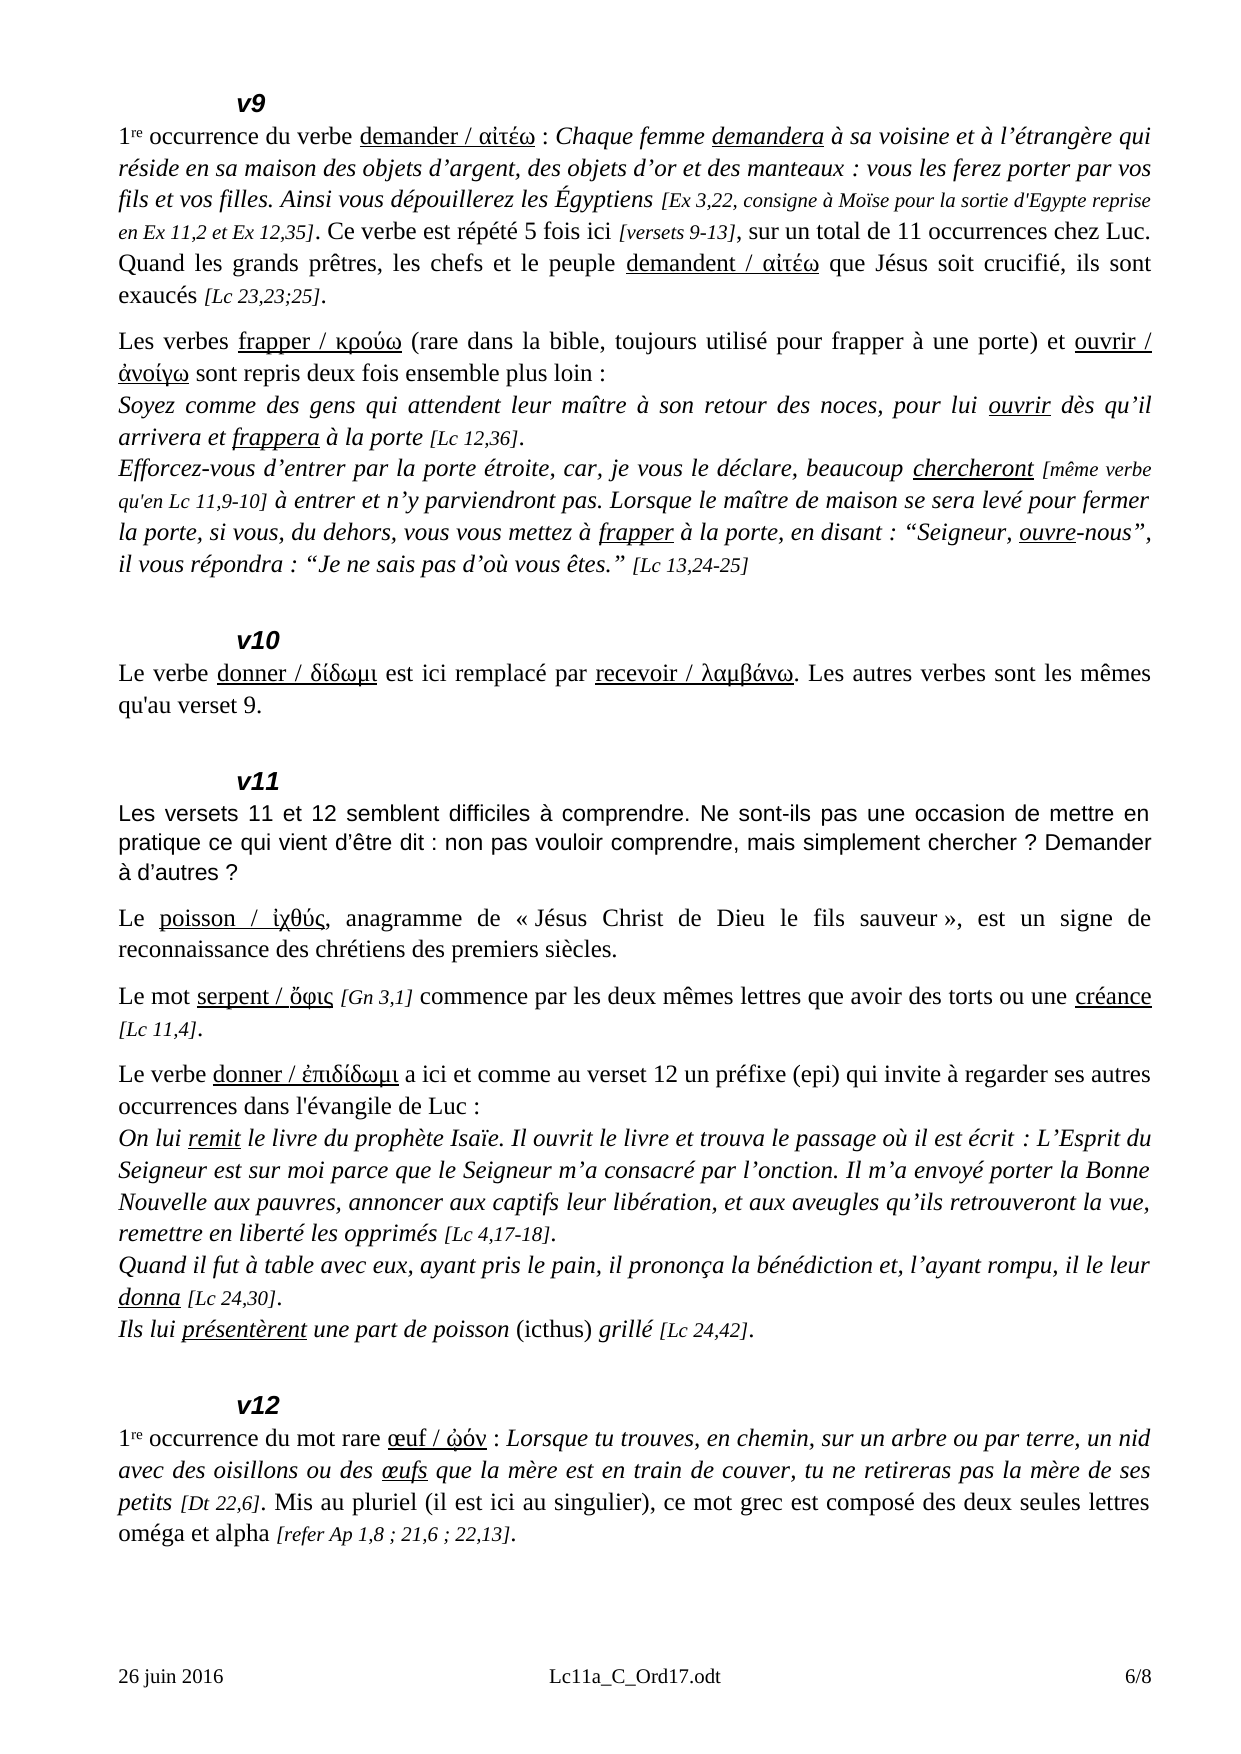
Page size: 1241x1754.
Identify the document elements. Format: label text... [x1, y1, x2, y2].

text 1ʳᵉ occurrence du mot rare œuf / ᾠόν : Lorsque tu trouves, en chemin, sur un arbre ou par terre, un nid avec des oisillons ou des œufs que la mère est en train de couver, tu ne retireras pas la mère de ses petits [Dt 22,6]. Mis au pluriel (il est ici au singulier), ce mot grec est composé des deux seules lettres oméga et alpha [refer Ap 1,8 ; 21,6 ; 22,13]. [118, 1424, 1152, 1547]
text Efforcez-vous d’entrer par la porte étroite, car, je vous le déclare, beaucoup chercheront [même verbe qu'en Lc 11,9-10] à entrer et n’y parviendront pas. Lorsque le maître de maison se sera levé pour fermer la porte, si vous, du dehors, vous vous mettez à frapper à la porte, en disant : “Seigneur, ouvre-nous”, il vous répondra : “Je ne sais pas d’où vous êtes.” [Lc 13,24-25] [118, 454, 1152, 577]
subtitle v12 [236, 1391, 1152, 1420]
text 1ʳᵉ occurrence du verbe demander / αἰτέω : Chaque femme demandera à sa voisine et à l’étrangère qui réside en sa maison des objets d’argent, des objets d’or et des manteaux : vous les ferez porter par vos fils et vos filles. Ainsi vous dépouillerez les Égyptiens [Ex 3,22, consigne à Moïse pour la sortie d'Egypte reprise en Ex 11,2 et Ex 12,35]. Ce verbe est répété 5 fois ici [versets 9-13], sur un total de 11 occurrences chez Luc. Quand les grands prêtres, les chefs et le peuple demandent / αἰτέω que Jésus soit crucifié, ils sont exaucés [Lc 23,23;25]. [118, 122, 1152, 308]
text Les versets 11 et 12 semblent difficiles à comprendre. Ne sont-ils pas une occasion de mettre en pratique ce qui vient d’être dit : non pas vouloir comprendre, mais simplement chercher ? Demander à d’autres ? [118, 801, 1152, 885]
text Le verbe donner / δίδωμι est ici remplacé par recevoir / λαμβάνω. Les autres verbes sont les mêmes qu'au verset 9. [118, 659, 1152, 719]
subtitle v9 [236, 88, 1152, 118]
subtitle v11 [236, 767, 1152, 796]
text Le poisson / ἰχθύς, anagramme de « Jésus Christ de Dieu le fils sauveur », est un signe de reconnaissance des chrétiens des premiers siècles. [118, 904, 1152, 963]
text Les verbes frapper / κρούω (rare dans la bible, toujours utilisé pour frapper à une porte) et ouvrir / ἀνοίγω sont repris deux fois ensemble plus loin : [118, 327, 1152, 387]
text Quand il fut à table avec eux, ayant pris le pain, il prononça la bénédiction et, l’ayant rompu, il le leur donna [Lc 24,30]. [118, 1251, 1152, 1311]
text On lui remit le livre du prophète Isaïe. Il ouvrit le livre et trouva le passage où il est écrit : L’Esprit du Seigneur est sur moi parce que le Seigneur m’a consacré par l’onction. Il m’a envoyé porter la Bonne Nouvelle aux pauvres, annoncer aux captifs leur libération, et aux aveugles qu’ils retrouveront la vue, remettre en liberté les opprimés [Lc 4,17-18]. [118, 1124, 1152, 1247]
subtitle v10 [236, 626, 1152, 655]
text Le verbe donner / ἐπιδίδωμι a ici et comme au verset 12 un préfixe (epi) qui invite à regarder ses autres occurrences dans l'évangile de Luc : [118, 1061, 1152, 1120]
text Le mot serpent / ὄφις [Gn 3,1] commence par les deux mêmes lettres que avoir des torts ou une créance [Lc 11,4]. [118, 982, 1152, 1042]
text Ils lui présentèrent une part de poisson (icthus) grillé [Lc 24,42]. [118, 1315, 1152, 1342]
text Soyez comme des gens qui attendent leur maître à son retour des noces, pour lui ouvrir dès qu’il arrivera et frappera à la porte [Lc 12,36]. [118, 391, 1152, 450]
